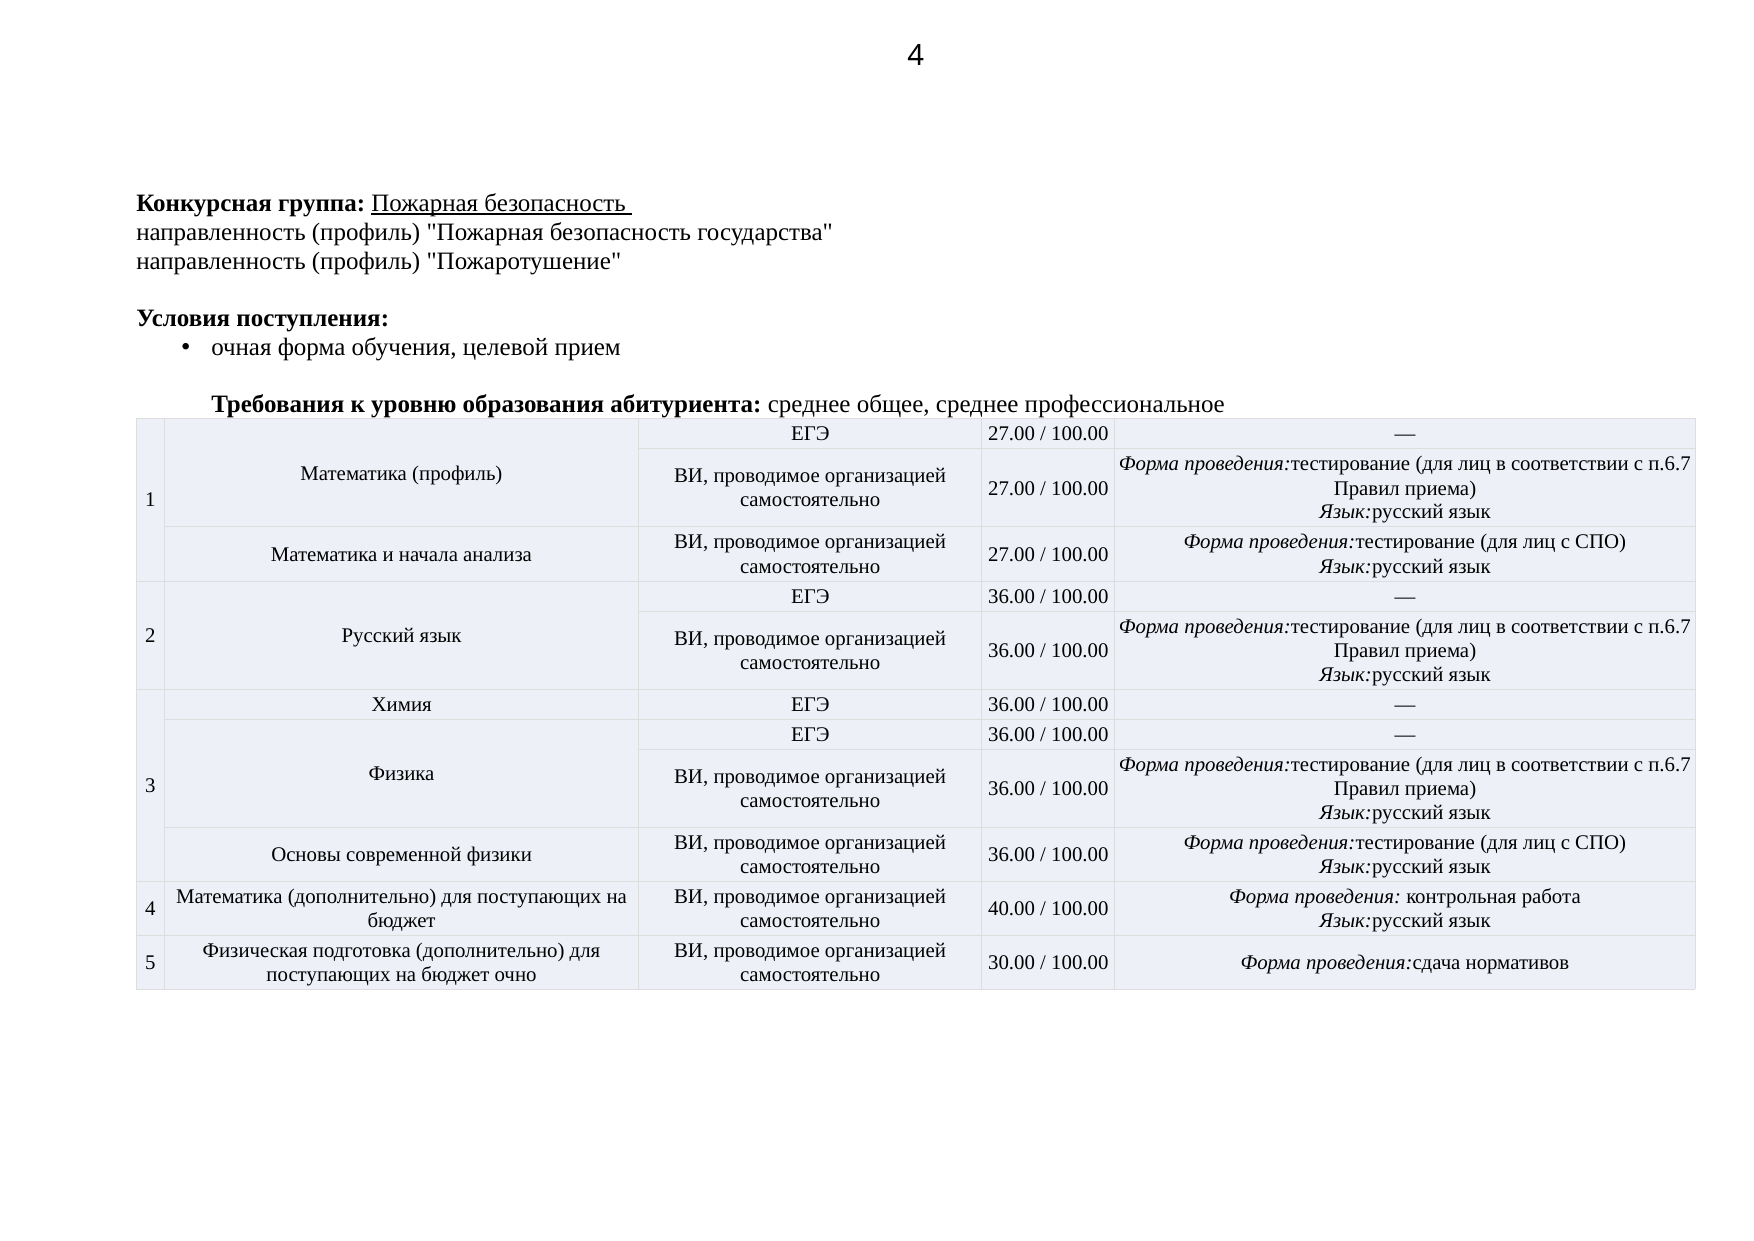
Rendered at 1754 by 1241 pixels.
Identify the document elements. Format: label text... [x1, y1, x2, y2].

table_cell ВИ, проводимое организацией самостоятельно [639, 527, 981, 581]
table_cell ВИ, проводимое организацией самостоятельно [639, 449, 981, 526]
table_cell ВИ, проводимое организацией самостоятельно [639, 882, 981, 935]
list Требования к уровню образования абитуриента: среднее общее, среднее профессиональное [181, 389, 1695, 418]
table_cell — [1115, 720, 1695, 749]
table_cell ВИ, проводимое организацией самостоятельно [639, 936, 981, 989]
table_cell Форма проведения:тестирование (для лиц в соответствии с п.6.7 Правил приема) Язык:русский язык [1115, 750, 1695, 827]
table_cell Русский язык [165, 582, 638, 689]
text направленность (профиль) "Пожаротушение" [136, 246, 1695, 274]
table_cell ВИ, проводимое организацией самостоятельно [639, 828, 981, 881]
table_cell 36.00 / 100.00 [982, 612, 1114, 689]
table_header Математика (профиль) [165, 419, 638, 526]
table_cell ВИ, проводимое организацией самостоятельно [639, 750, 981, 827]
table_cell ЕГЭ [639, 582, 981, 611]
table_cell Физическая подготовка (дополнительно) для поступающих на бюджет очно [165, 936, 638, 989]
table_cell 5 [137, 936, 164, 989]
table_cell 36.00 / 100.00 [982, 582, 1114, 611]
list очная форма обучения, целевой прием [181, 332, 1695, 361]
table_cell Физика [165, 720, 638, 827]
text направленность (профиль) "Пожарная безопасность государства" [136, 217, 1695, 246]
table_cell Форма проведения: контрольная работа Язык:русский язык [1115, 882, 1695, 935]
table_cell 36.00 / 100.00 [982, 720, 1114, 749]
text Конкурсная группа: Пожарная безопасность [136, 163, 1695, 217]
table_cell 36.00 / 100.00 [982, 690, 1114, 719]
table_cell Форма проведения:тестирование (для лиц в соответствии с п.6.7 Правил приема) Язык:русский язык [1115, 449, 1695, 526]
table_cell 2 [137, 582, 164, 689]
table_cell — [1115, 582, 1695, 611]
table_cell 36.00 / 100.00 [982, 828, 1114, 881]
table_header — [1115, 419, 1695, 448]
table_cell Математика и начала анализа [165, 527, 638, 581]
table_header 1 [137, 419, 164, 581]
text Условия поступления: [136, 303, 1695, 332]
table_cell — [1115, 690, 1695, 719]
table_cell Форма проведения:сдача нормативов [1115, 936, 1695, 989]
table_header 27.00 / 100.00 [982, 419, 1114, 448]
table_cell ЕГЭ [639, 690, 981, 719]
table_cell 27.00 / 100.00 [982, 449, 1114, 526]
table_cell Химия [165, 690, 638, 719]
table_header ЕГЭ [639, 419, 981, 448]
table_cell 3 [137, 690, 164, 881]
table_cell Основы современной физики [165, 828, 638, 881]
table_cell Форма проведения:тестирование (для лиц в соответствии с п.6.7 Правил приема) Язык:русский язык [1115, 612, 1695, 689]
table_cell ВИ, проводимое организацией самостоятельно [639, 612, 981, 689]
table_cell 40.00 / 100.00 [982, 882, 1114, 935]
table_cell Форма проведения:тестирование (для лиц с СПО) Язык:русский язык [1115, 527, 1695, 581]
table_cell 36.00 / 100.00 [982, 750, 1114, 827]
table_cell Форма проведения:тестирование (для лиц с СПО) Язык:русский язык [1115, 828, 1695, 881]
table_cell 27.00 / 100.00 [982, 527, 1114, 581]
table_cell 4 [137, 882, 164, 935]
table_cell ЕГЭ [639, 720, 981, 749]
table_cell 30.00 / 100.00 [982, 936, 1114, 989]
table_cell Математика (дополнительно) для поступающих на бюджет [165, 882, 638, 935]
